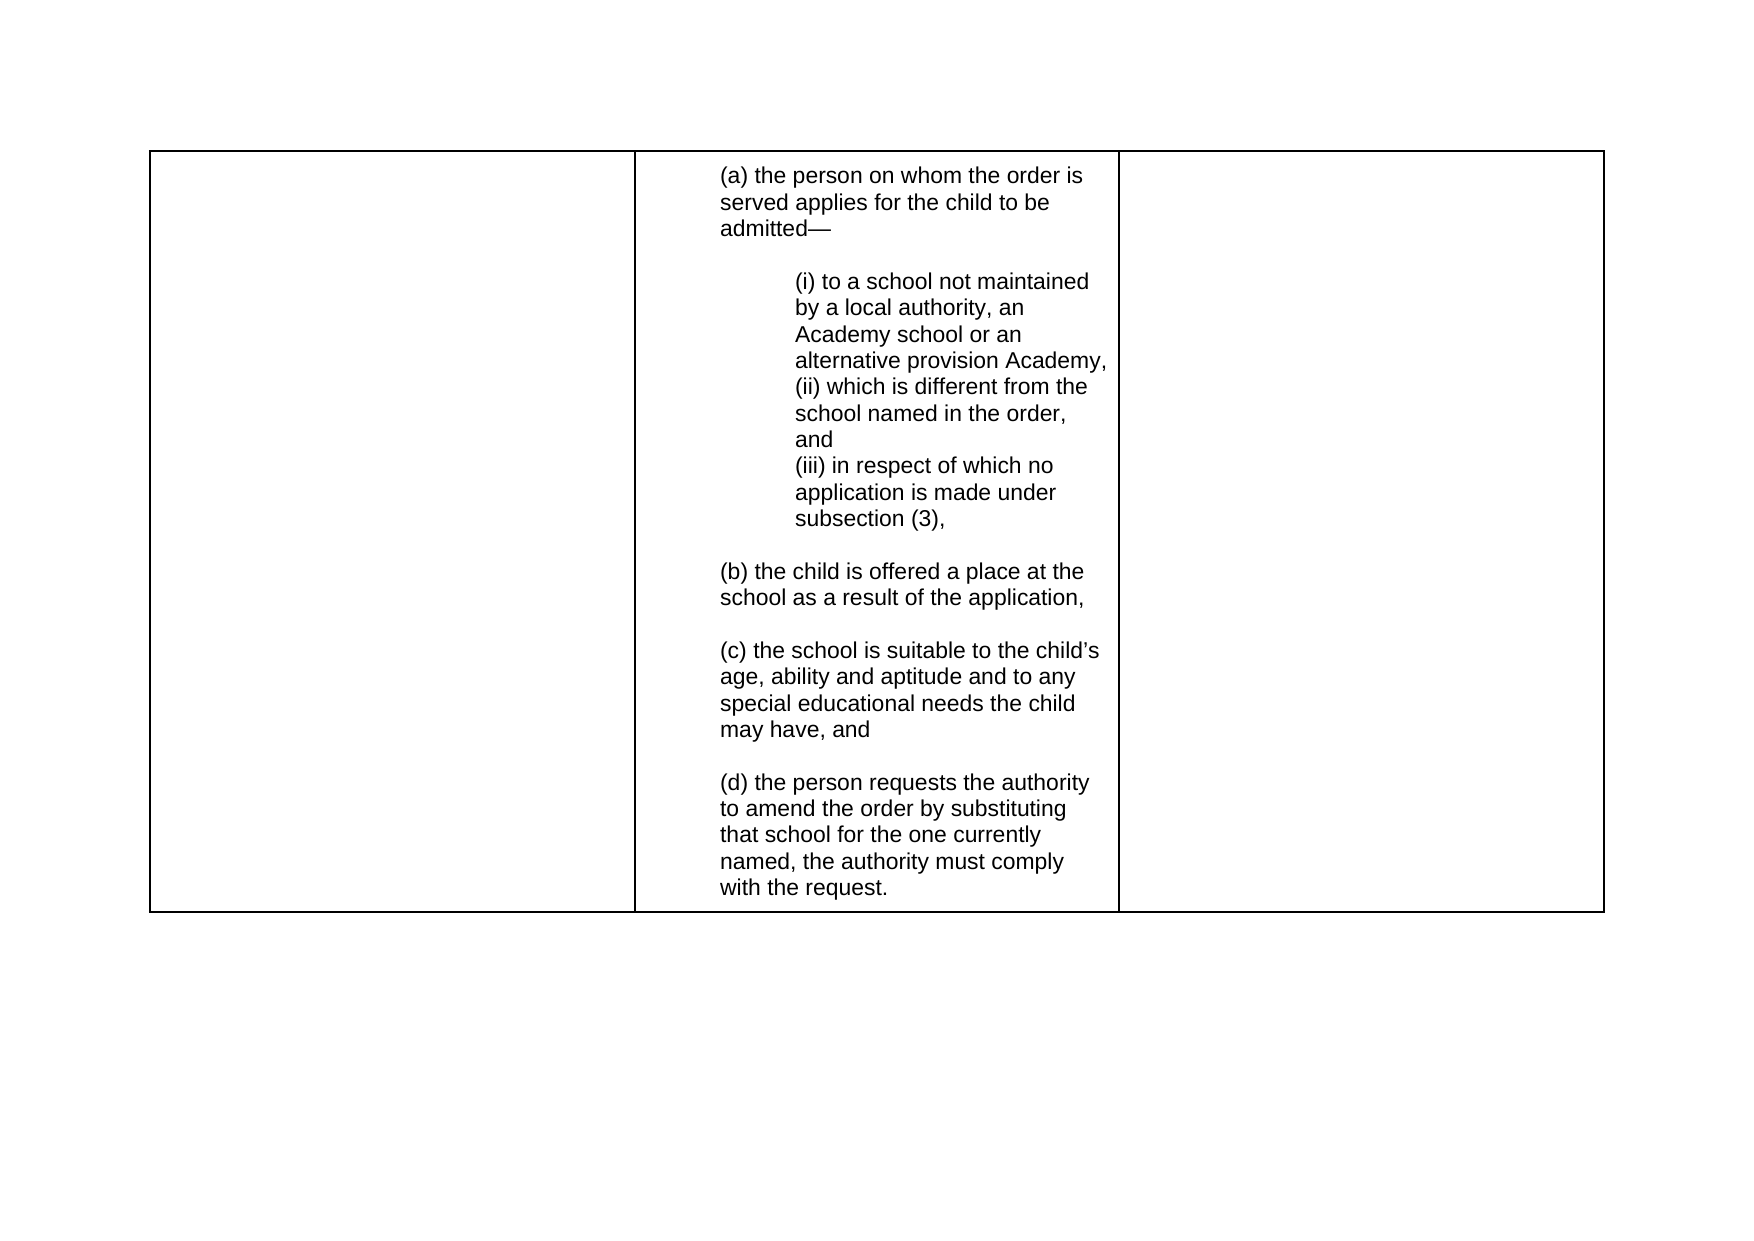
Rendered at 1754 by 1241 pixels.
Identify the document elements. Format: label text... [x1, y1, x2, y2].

table_cell [1120, 152, 1603, 911]
table_cell (a) the person on whom the order is served applies for the child to be admitted— (i) to a school not maintained by a local authority, an Academy school or an alternative provision Academy, (ii) which is different from the school named in the order, and (iii) in respect of which no application is made under subsection (3), (b) the child is offered a place at the school as a result of the application, (c) the school is suitable to the child’s age, ability and aptitude and to any special educational needs the child may have, and (d) the person requests the authority to amend the order by substituting that school for the one currently named, the authority must comply with the request. [636, 152, 1118, 911]
table_cell [151, 152, 634, 911]
